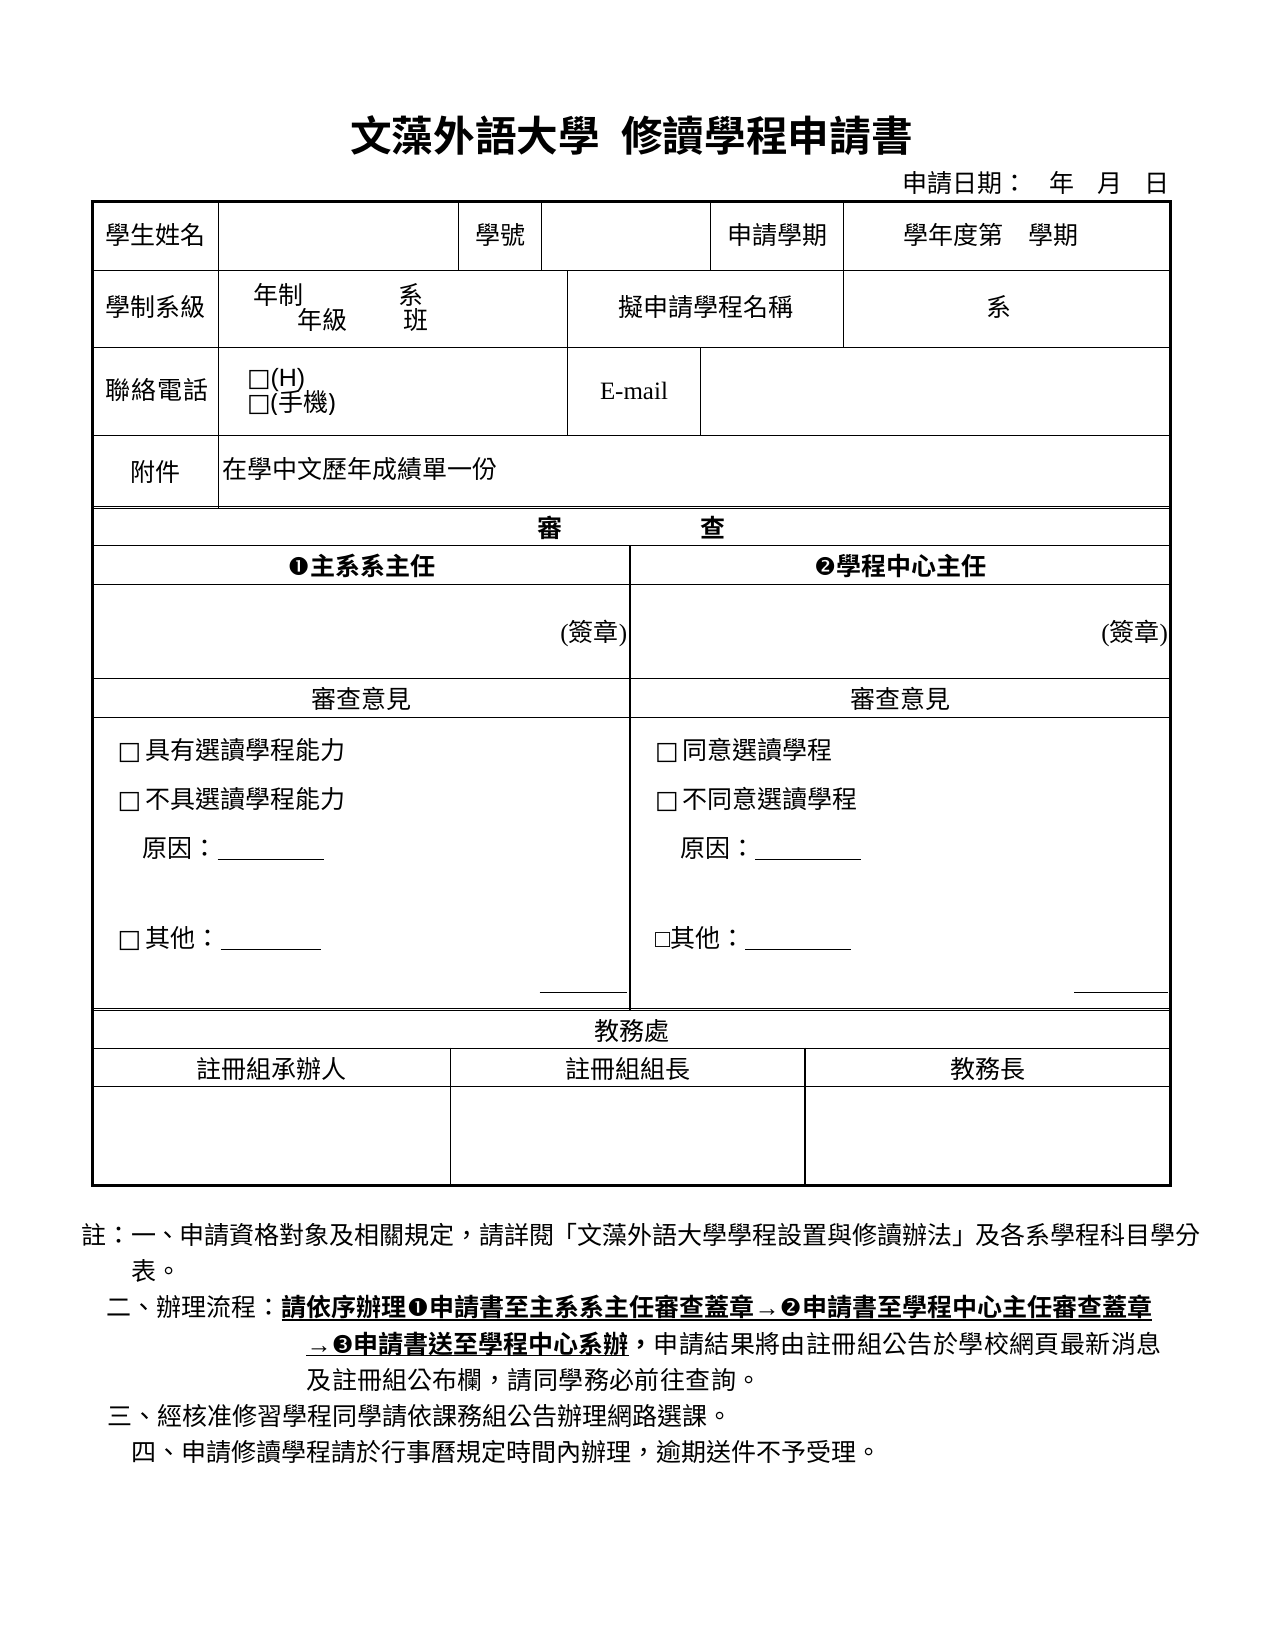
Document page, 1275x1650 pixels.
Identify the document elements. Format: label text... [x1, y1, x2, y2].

table_cell 附件 [94, 436, 218, 506]
table_cell 教務長 [806, 1049, 1169, 1086]
table_cell 在學中文歷年成績單一份 [219, 436, 1169, 506]
table_cell 審查意見 [631, 679, 1169, 717]
table_cell 註冊組承辦人 [94, 1049, 450, 1086]
table_cell 擬申請學程名稱 [568, 271, 843, 347]
table_cell (簽章) [631, 585, 1169, 678]
table_cell 審查意見 [94, 679, 629, 717]
table_cell 主系系主任 [94, 546, 629, 583]
text 二、辦理流程：請依序辦理申請書至主系系主任審查蓋章→申請書至學程中心主任審查蓋章 →申請書送至學程中心系辦，申請結果將由註冊組公告於學校網頁最新消息及註冊組公布欄，請同學務必前往查詢。 [81, 1288, 1181, 1397]
table_cell 學制系級 [94, 271, 218, 347]
table_header 學生姓名 [94, 203, 218, 270]
table_cell 教務處 [94, 1011, 1169, 1048]
table_cell [806, 1087, 1169, 1183]
text 申請日期： 年 月 日 [81, 164, 1169, 200]
table_cell 年制 系 年級 班 [219, 271, 567, 347]
table_cell [701, 348, 1169, 435]
text 四、申請修讀學程請於行事曆規定時間內辦理，逾期送件不予受理。 [78, 1433, 1200, 1469]
table_cell 具有選讀學程能力 不具選讀學程能力 原因： 其他： [94, 718, 629, 1008]
table_cell E-mail [568, 348, 700, 435]
table_cell 學程中心主任 [631, 546, 1169, 583]
text 文藻外語大學 修讀學程申請書 [81, 103, 1181, 164]
table_cell 註冊組組長 [451, 1049, 804, 1086]
table_cell 審 查 [94, 509, 1169, 545]
table_header 學號 [459, 203, 541, 270]
table_cell [451, 1087, 804, 1183]
table_cell [94, 1087, 450, 1183]
text 註：一、申請資格對象及相關規定，請詳閱「文藻外語大學學程設置與修讀辦法」及各系學程科目學分 [81, 1215, 1200, 1252]
table_cell 聯絡電話 [94, 348, 218, 435]
table_header 申請學期 [711, 203, 843, 270]
table_cell □(H) □(手機) [219, 348, 567, 435]
table_header 學年度第 學期 [844, 203, 1169, 270]
text 表。 [81, 1252, 1200, 1288]
table_header [219, 203, 458, 270]
table_cell 同意選讀學程 不同意選讀學程 原因： □其他： [631, 718, 1169, 1008]
table_cell (簽章) [94, 585, 629, 678]
table_header [542, 203, 710, 270]
table_cell 系 [844, 271, 1169, 347]
text 三、經核准修習學程同學請依課務組公告辦理網路選課。 [81, 1397, 1181, 1433]
